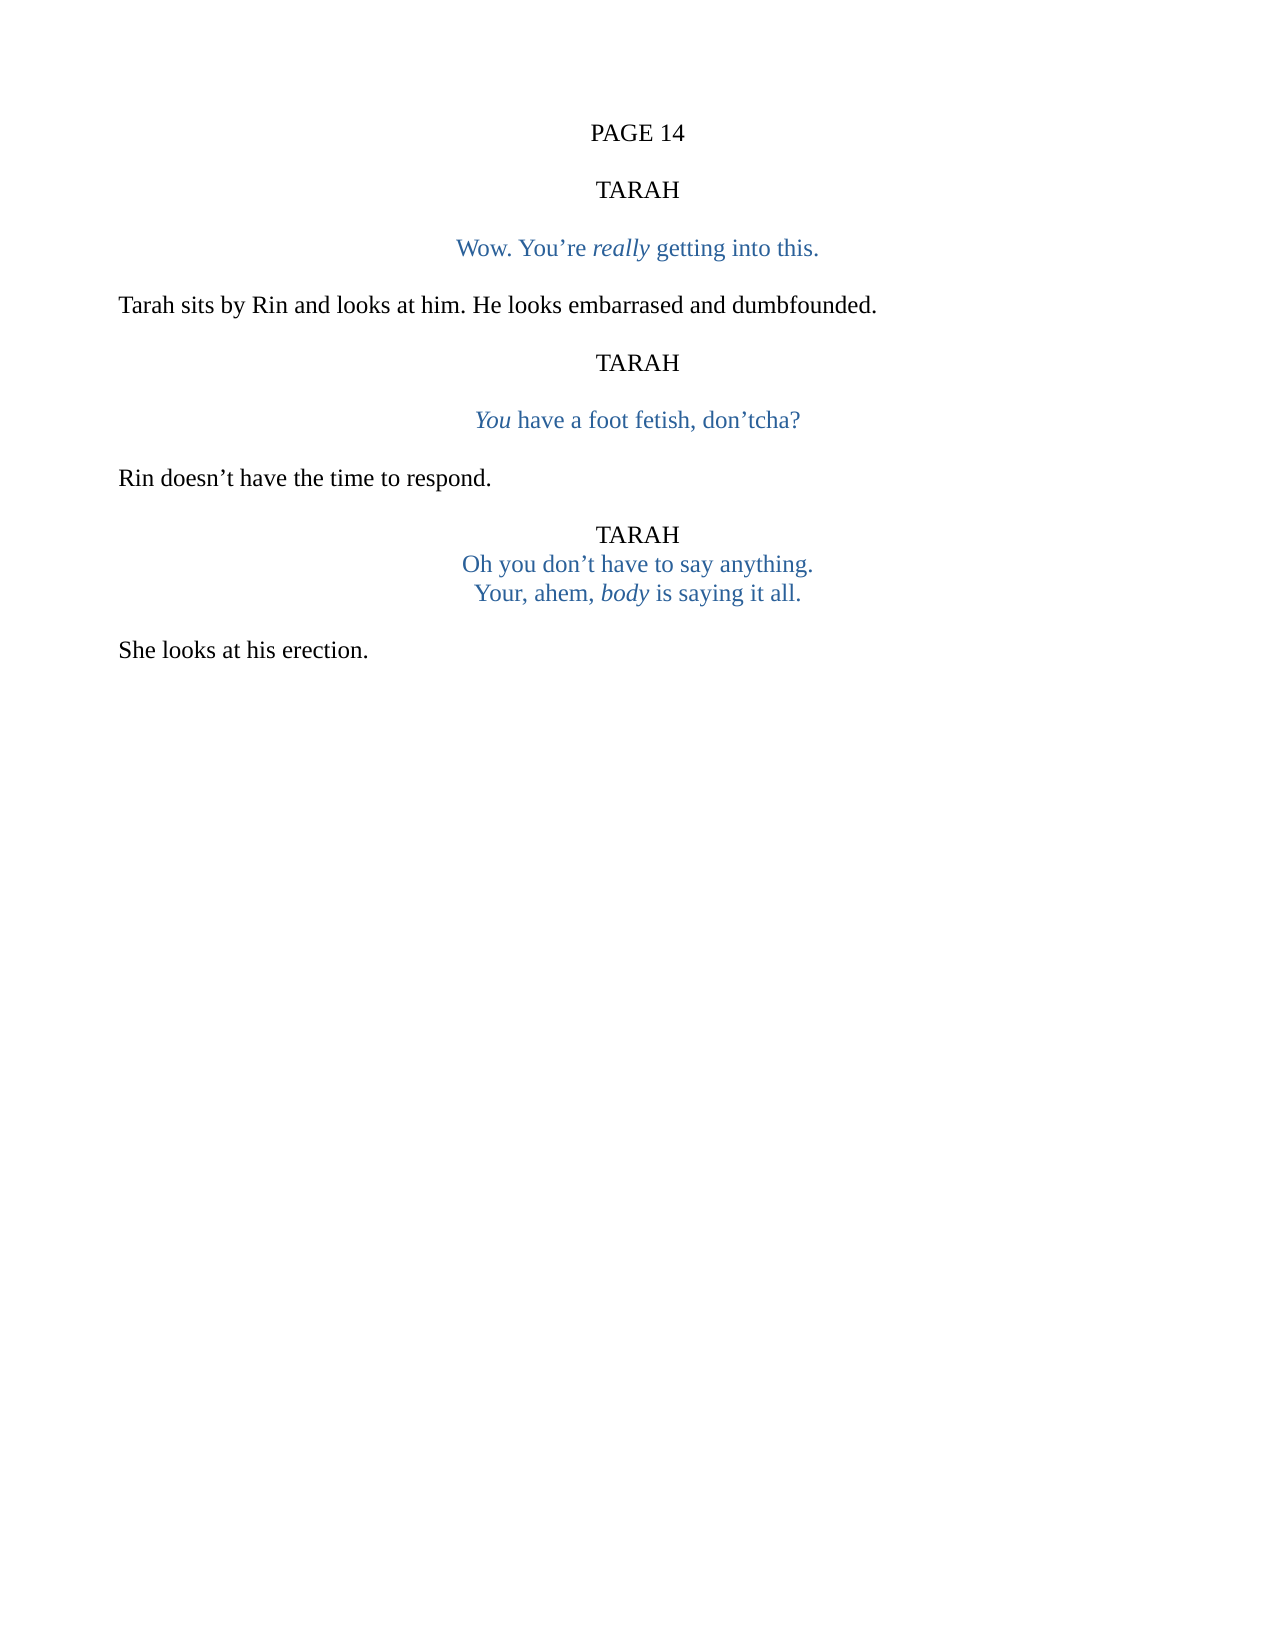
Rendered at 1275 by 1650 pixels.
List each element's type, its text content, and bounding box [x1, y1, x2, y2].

text You have a foot fetish, don’tcha? [118, 406, 1157, 434]
text Rin doesn’t have the time to respond. [118, 463, 1157, 492]
text Your, ahem, body is saying it all. [118, 578, 1157, 607]
text Oh you don’t have to say anything. [118, 549, 1157, 578]
text Tarah sits by Rin and looks at him. He looks embarrased and dumbfounded. [118, 291, 1157, 319]
text Wow. You’re really getting into this. [118, 233, 1157, 262]
text PAGE 14 [118, 118, 1157, 147]
text TARAH [118, 521, 1157, 549]
text She looks at his erection. [118, 636, 1157, 664]
text TARAH [118, 176, 1157, 204]
text TARAH [118, 348, 1157, 377]
